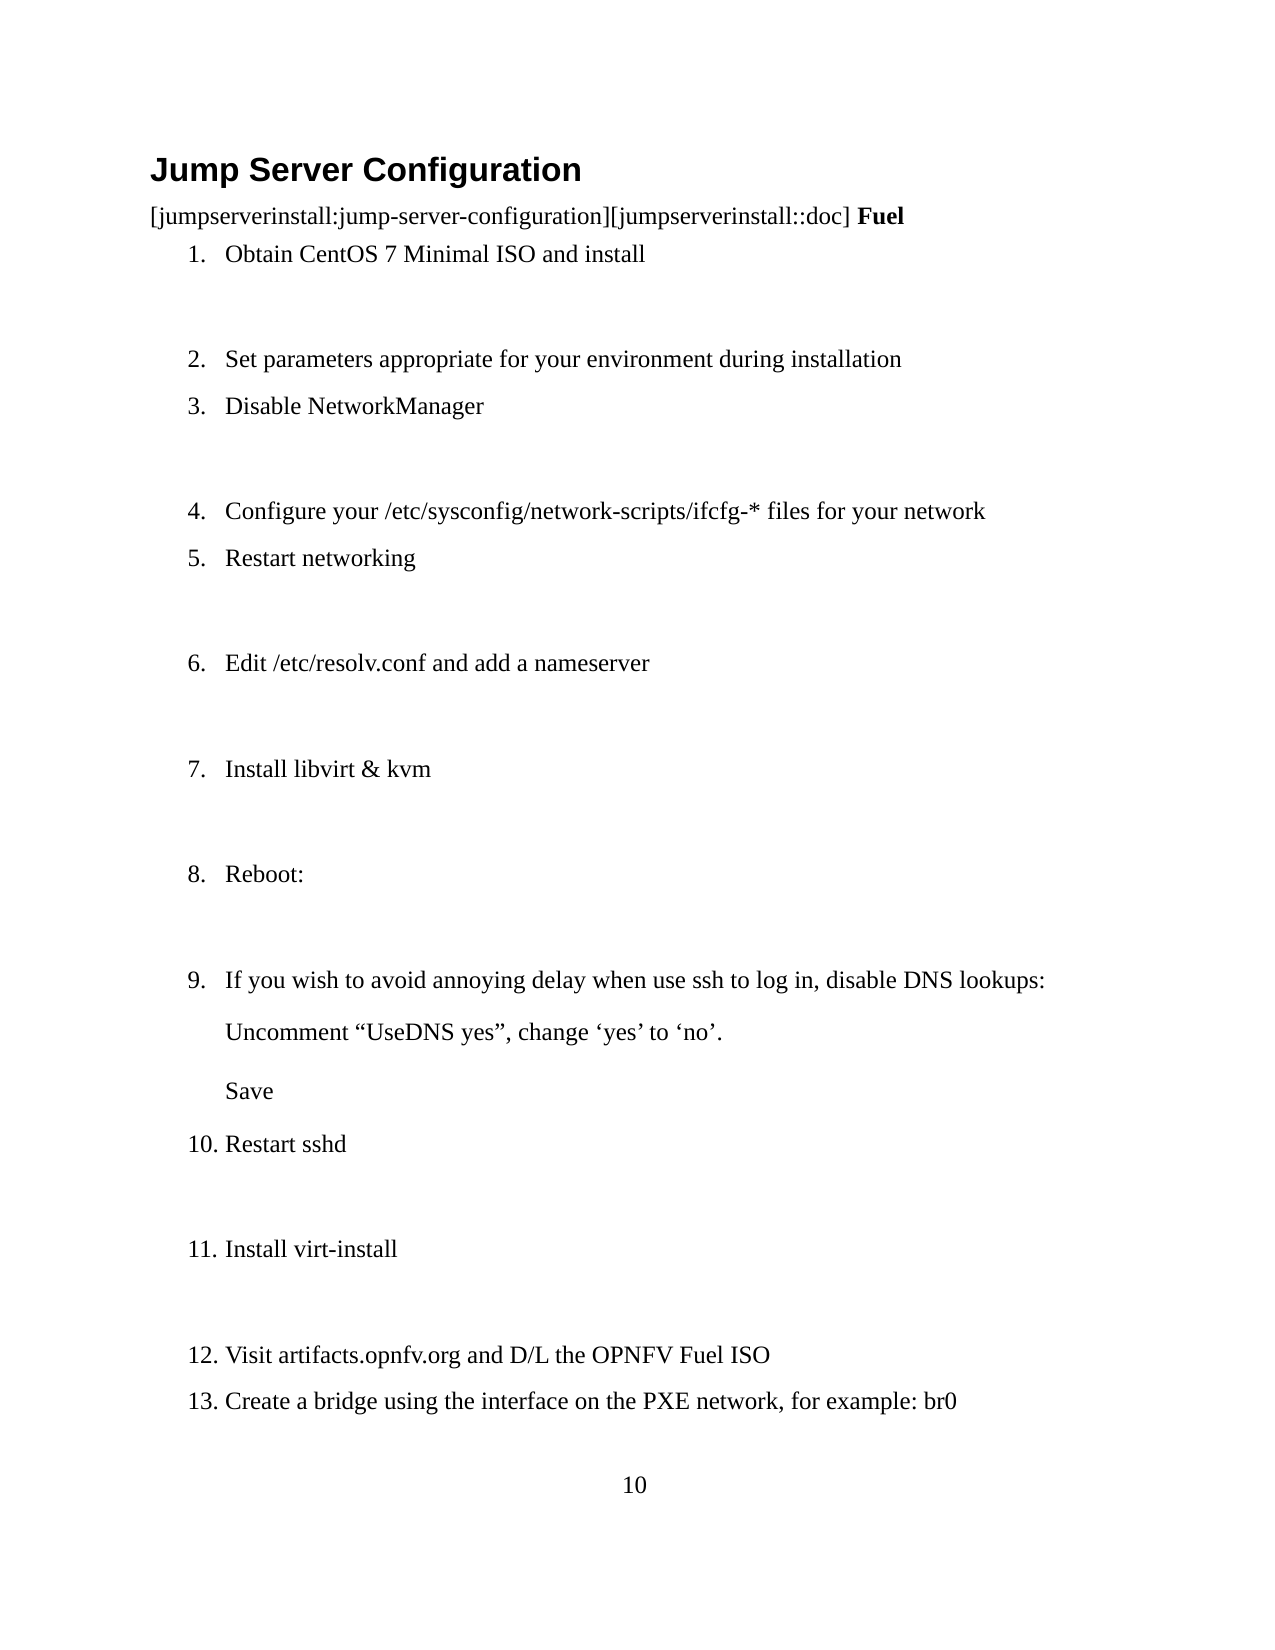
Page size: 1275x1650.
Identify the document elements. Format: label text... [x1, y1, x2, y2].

list Restart sshd [187, 1129, 1125, 1158]
list Reboot: [187, 859, 1125, 888]
list Create a bridge using the interface on the PXE network, for example: br0 [187, 1386, 1125, 1415]
text Save [225, 1076, 1125, 1105]
list Visit artifacts.opnfv.org and D/L the OPNFV Fuel ISO [187, 1340, 1125, 1368]
text [jumpserverinstall:jump-server-configuration][jumpserverinstall::doc] Fuel [150, 201, 1125, 230]
list Install virt-install [187, 1234, 1125, 1263]
list Restart networking [187, 543, 1125, 572]
list Disable NetworkManager [187, 391, 1125, 420]
list Set parameters appropriate for your environment during installation [187, 344, 1125, 373]
subtitle Jump Server Configuration [150, 150, 1125, 189]
text Uncomment “UseDNS yes”, change ‘yes’ to ‘no’. [225, 1017, 1125, 1046]
list If you wish to avoid annoying delay when use ssh to log in, disable DNS lookups: [187, 965, 1125, 993]
list Configure your /etc/sysconfig/network-scripts/ifcfg-* files for your network [187, 496, 1125, 525]
list Obtain CentOS 7 Minimal ISO and install [187, 239, 1125, 268]
list Install libvirt & kvm [187, 754, 1125, 783]
list Edit /etc/resolv.conf and add a nameserver [187, 648, 1125, 677]
